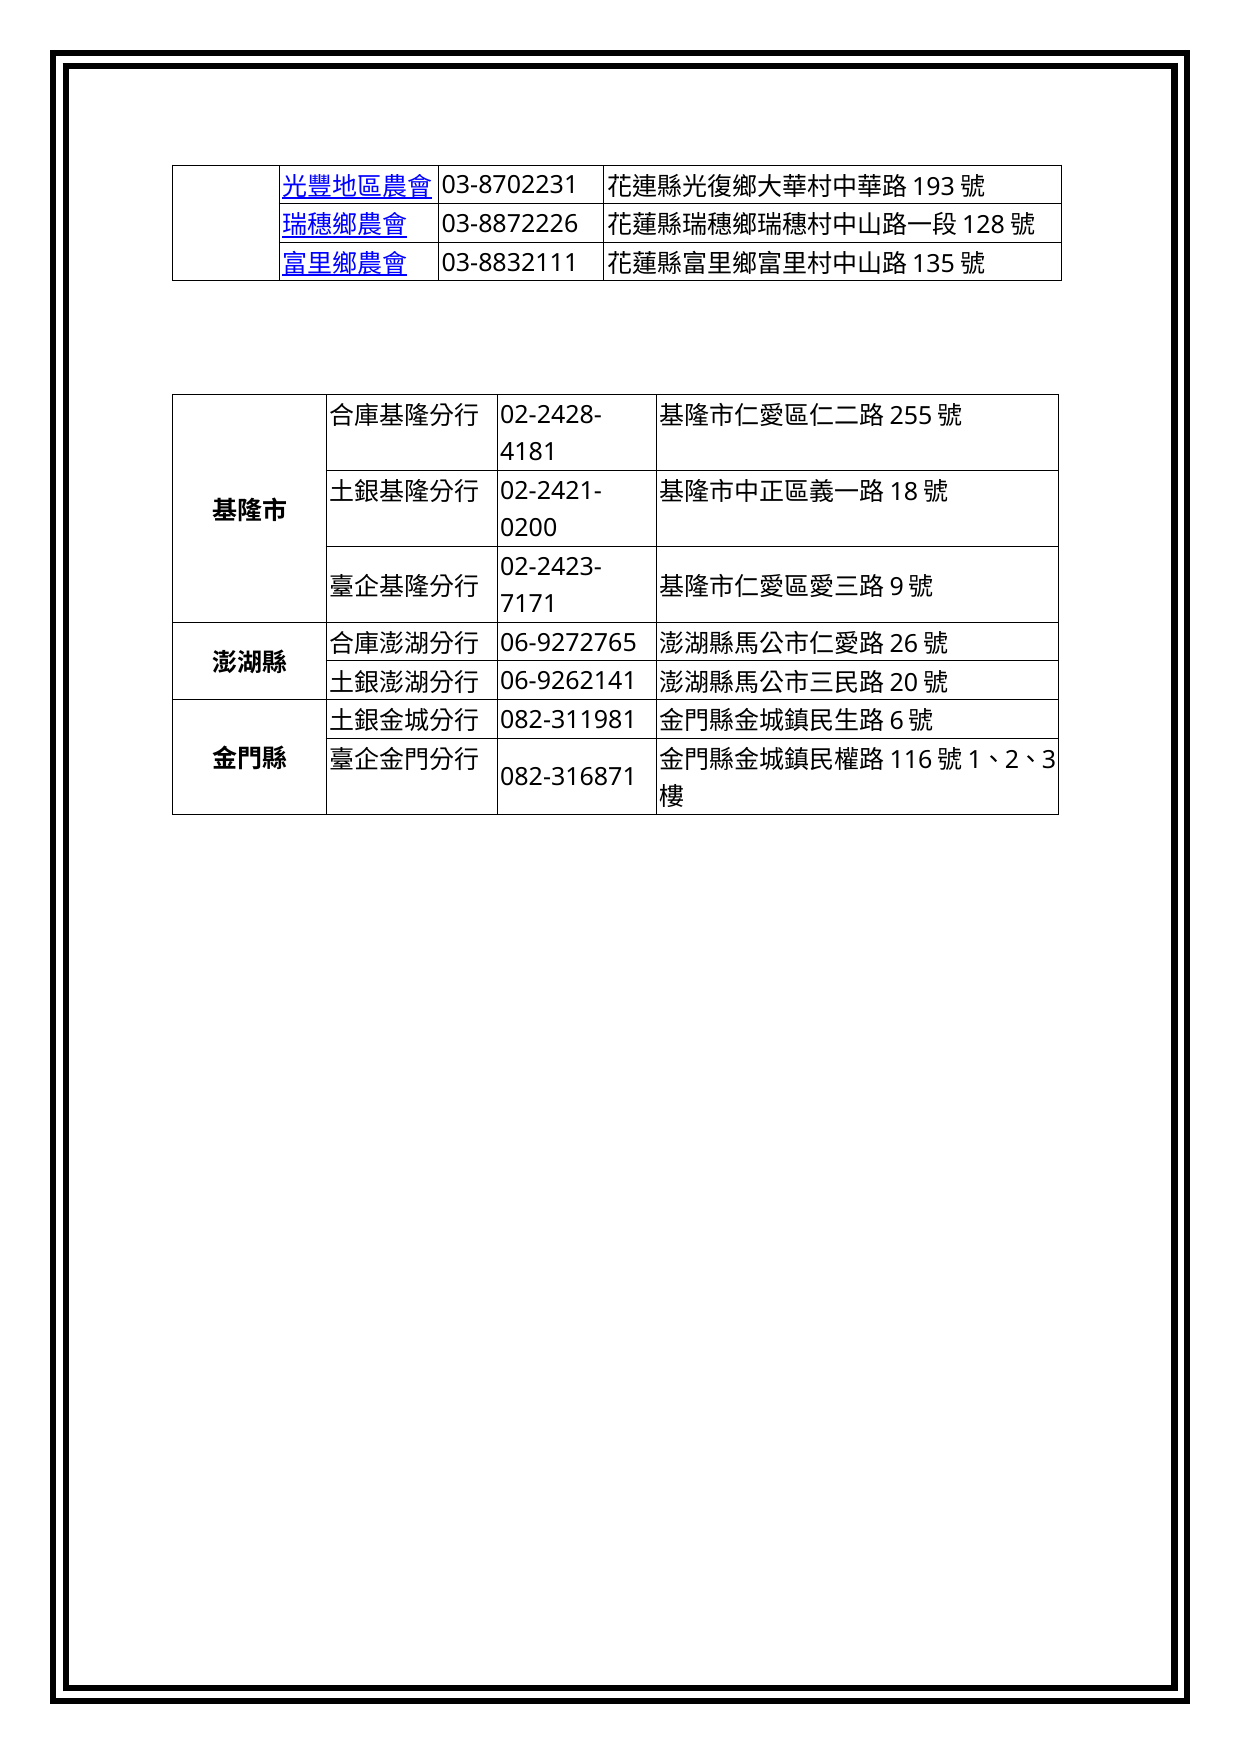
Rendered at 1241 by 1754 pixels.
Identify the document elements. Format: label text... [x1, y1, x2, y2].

table_header 基隆市仁愛區仁二路255號 [657, 395, 1058, 470]
table_cell 082-316871 [498, 739, 656, 813]
table_cell 02-2423-7171 [498, 547, 656, 622]
table_cell 花蓮縣富里鄉富里村中山路135號 [604, 243, 1061, 280]
table_cell 光豐地區農會 [280, 166, 438, 203]
table_cell 金門縣 [173, 700, 326, 813]
table_header 02-2428-4181 [498, 395, 656, 470]
table_cell 澎湖縣馬公市三民路20號 [657, 661, 1058, 699]
table_cell 金門縣金城鎮民權路116號1、2、3樓 [657, 739, 1058, 813]
table_cell 03-8702231 [439, 166, 603, 203]
table_cell 082-311981 [498, 700, 656, 737]
table_cell 06-9272765 [498, 623, 656, 660]
table_cell 瑞穗鄉農會 [280, 204, 438, 242]
table_cell 澎湖縣馬公市仁愛路26號 [657, 623, 1058, 660]
table_cell [173, 166, 279, 280]
table_cell 基隆市中正區義一路18號 [657, 471, 1058, 546]
table_cell 02-2421-0200 [498, 471, 656, 546]
table_header 合庫基隆分行 [327, 395, 497, 470]
table_cell 基隆市仁愛區愛三路9號 [657, 547, 1058, 622]
table_cell 花蓮縣瑞穗鄉瑞穗村中山路一段128號 [604, 204, 1061, 242]
table_cell 臺企金門分行 [327, 739, 497, 813]
table_cell 土銀金城分行 [327, 700, 497, 737]
table_cell 合庫澎湖分行 [327, 623, 497, 660]
table_cell 花連縣光復鄉大華村中華路193號 [604, 166, 1061, 203]
table_cell 土銀基隆分行 [327, 471, 497, 546]
table_cell 土銀澎湖分行 [327, 661, 497, 699]
table_cell 澎湖縣 [173, 623, 326, 699]
table_cell 03-8872226 [439, 204, 603, 242]
table_cell 06-9262141 [498, 661, 656, 699]
table_cell 富里鄉農會 [280, 243, 438, 280]
table_cell 03-8832111 [439, 243, 603, 280]
table_header 基隆市 [173, 395, 326, 622]
table_cell 金門縣金城鎮民生路6號 [657, 700, 1058, 737]
table_cell 臺企基隆分行 [327, 547, 497, 622]
